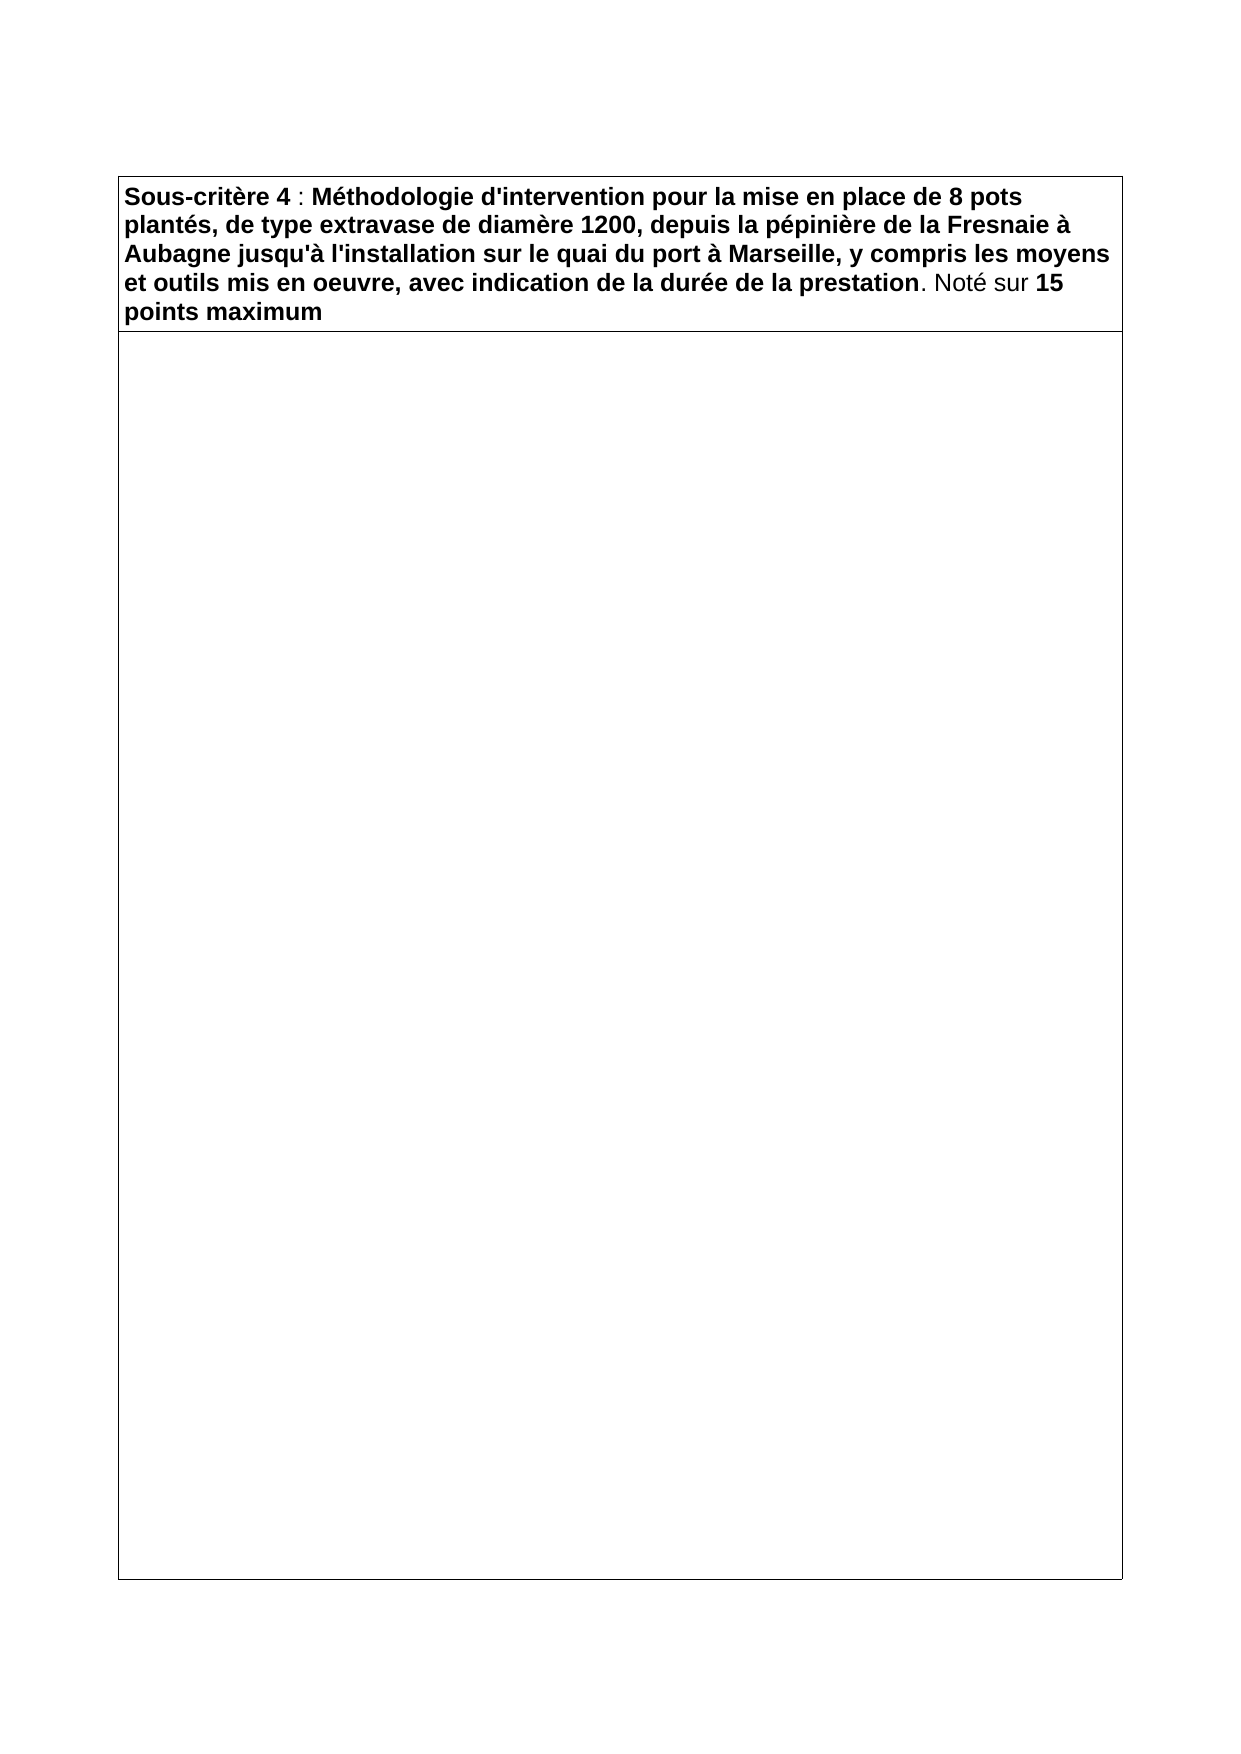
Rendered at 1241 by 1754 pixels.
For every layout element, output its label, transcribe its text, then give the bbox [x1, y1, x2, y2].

table_header Sous-critère 4 : Méthodologie d'intervention pour la mise en place de 8 pots plantés, de type extravase de diamère 1200, depuis la pépinière de la Fresnaie à Aubagne jusqu'à l'installation sur le quai du port à Marseille, y compris les moyens et outils mis en oeuvre, avec indication de la durée de la prestation. Noté sur 15 points maximum [119, 177, 1122, 331]
table_cell [119, 332, 1122, 1579]
